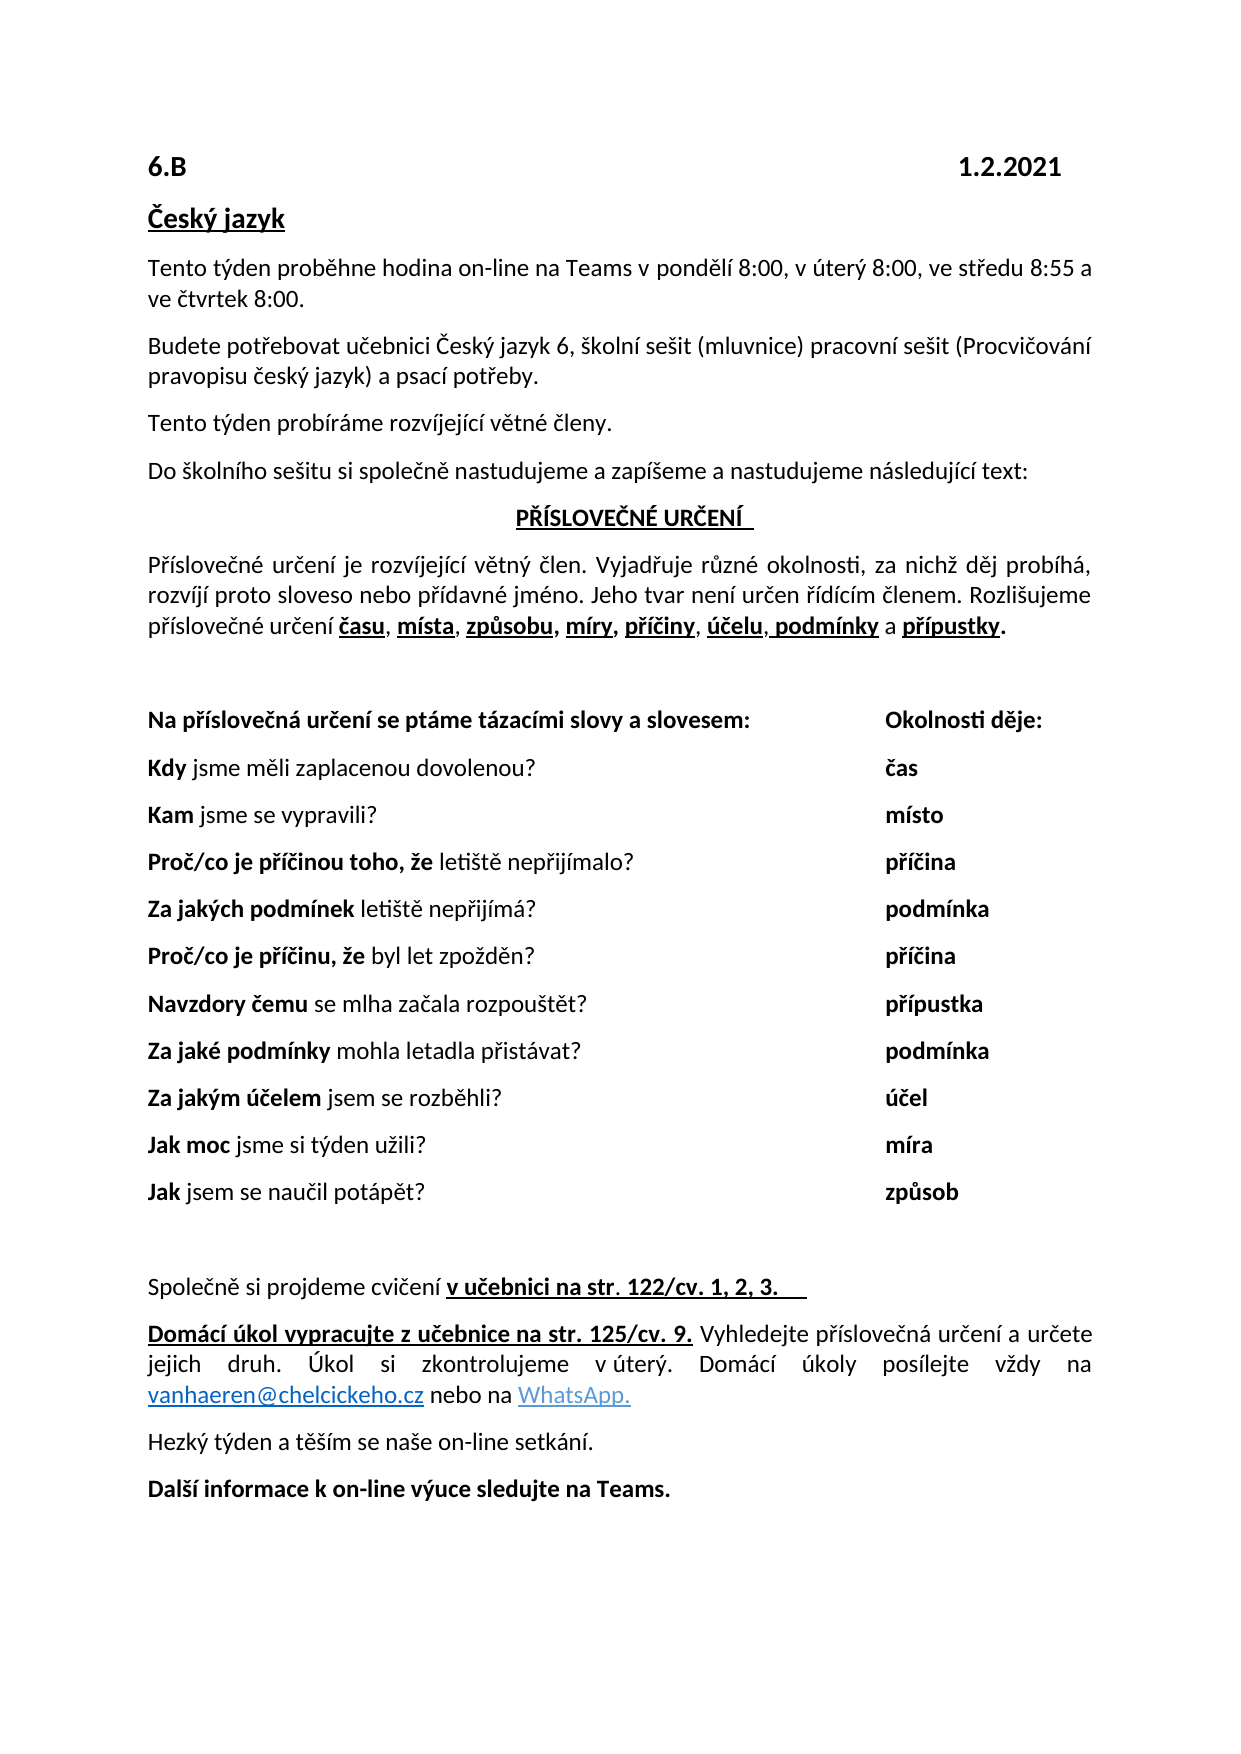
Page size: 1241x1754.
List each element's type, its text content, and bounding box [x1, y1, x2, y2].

text Jak jsem se naučil potápět? způsob [148, 1176, 1093, 1207]
text Další informace k on-line výuce sledujte na Teams. [148, 1473, 1093, 1504]
text Navzdory čemu se mlha začala rozpouštět? přípustka [148, 988, 1093, 1018]
text Hezký týden a těším se naše on-line setkání. [148, 1426, 1093, 1457]
text Společně si projdeme cvičení v učebnici na str. 122/cv. 1, 2, 3. [148, 1271, 1093, 1301]
text Kam jsme se vypravili? místo [148, 799, 1093, 829]
text Příslovečné určení je rozvíjející větný člen. Vyjadřuje různé okolnosti, za nichž děj probíhá, rozvíjí proto sloveso nebo přídavné jméno. Jeho tvar není určen řídícím členem. Rozlišujeme příslovečné určení času, místa, způsobu, míry, příčiny, účelu, podmínky a přípustky. [148, 549, 1093, 641]
text Na příslovečná určení se ptáme tázacími slovy a slovesem: Okolnosti děje: [148, 704, 1093, 735]
text Za jaké podmínky mohla letadla přistávat? podmínka [148, 1035, 1093, 1065]
text Tento týden probíráme rozvíjející větné členy. [148, 408, 1093, 438]
text Za jakým účelem jsem se rozběhli? účel [148, 1082, 1093, 1113]
text Kdy jsme měli zaplacenou dovolenou? čas [148, 752, 1093, 782]
text 6.B 1.2.2021 [148, 148, 1093, 183]
text Za jakých podmínek letiště nepřijímá? podmínka [148, 893, 1093, 924]
text Proč/co je příčinou toho, že letiště nepřijímalo? příčina [148, 846, 1093, 877]
text Proč/co je příčinu, že byl let zpožděn? příčina [148, 941, 1093, 971]
text Do školního sešitu si společně nastudujeme a zapíšeme a nastudujeme následující text: [148, 455, 1093, 485]
text Budete potřebovat učebnici Český jazyk 6, školní sešit (mluvnice) pracovní sešit (Procvičování pravopisu český jazyk) a psací potřeby. [148, 330, 1093, 391]
text Tento týden proběhne hodina on-line na Teams v pondělí 8:00, v úterý 8:00, ve středu 8:55 a ve čtvrtek 8:00. [148, 252, 1093, 313]
text Domácí úkol vypracujte z učebnice na str. 125/cv. 9. Vyhledejte příslovečná určení a určete jejich druh. Úkol si zkontrolujeme v úterý. Domácí úkoly posílejte vždy na vanhaeren@chelcickeho.cz nebo na WhatsApp. [148, 1318, 1093, 1409]
text PŘÍSLOVEČNÉ URČENÍ [148, 502, 1093, 532]
text Jak moc jsme si týden užili? míra [148, 1129, 1093, 1160]
text Český jazyk [148, 200, 1093, 236]
